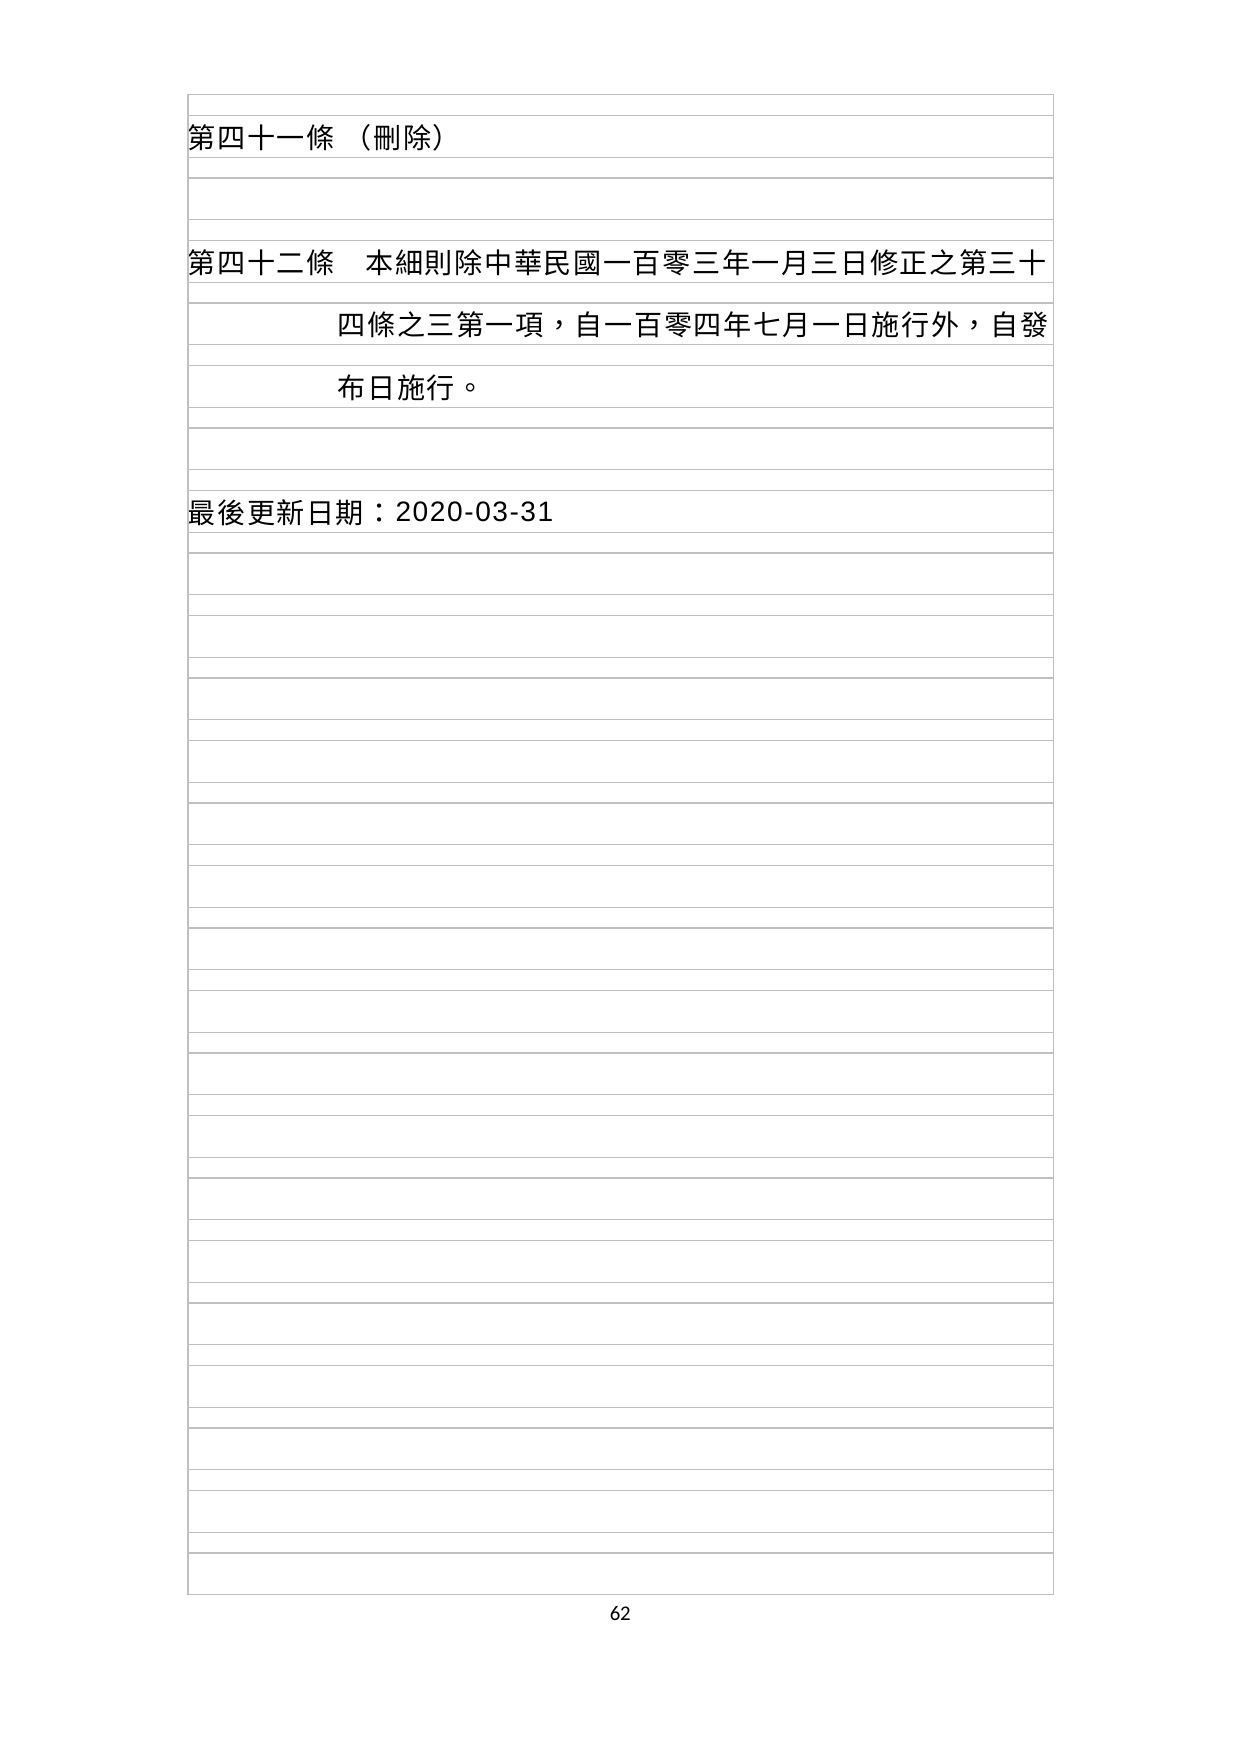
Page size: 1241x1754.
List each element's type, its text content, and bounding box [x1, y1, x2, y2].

text [189, 470, 1053, 490]
text [189, 95, 1053, 115]
text [189, 345, 1053, 365]
text [189, 220, 1053, 240]
text 第四十二條 本細則除中華民國一百零三年一月三日修正之第三十 [189, 241, 1053, 282]
text 四條之三第一項，自一百零四年七月一日施行外，自發 [189, 304, 1053, 344]
text [189, 283, 1053, 302]
text 第四十一條 （刪除） [189, 116, 1053, 157]
text 最後更新日期：2020-03-31 [189, 491, 1053, 532]
text 布日施行。 [189, 366, 1053, 407]
